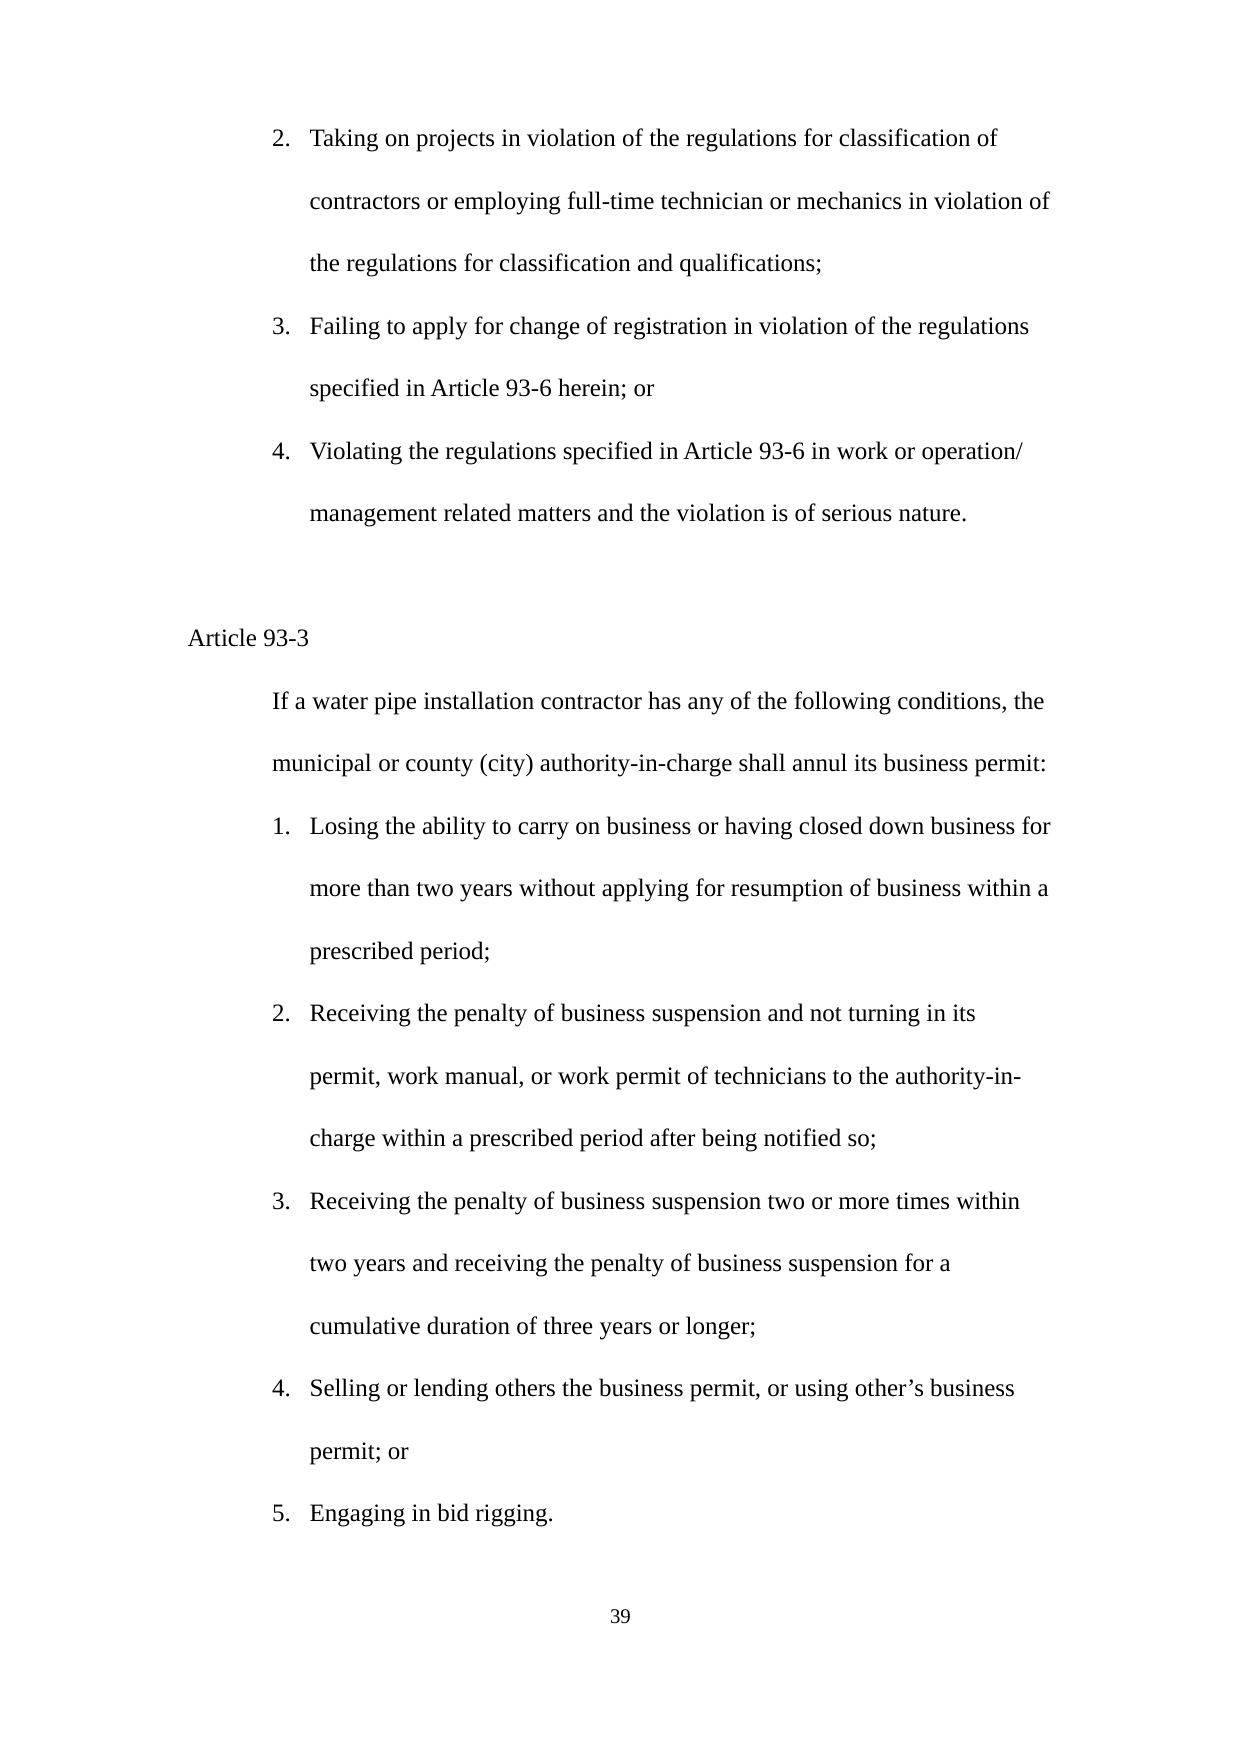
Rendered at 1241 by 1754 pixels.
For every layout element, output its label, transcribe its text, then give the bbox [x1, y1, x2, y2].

text Article 93-3 [187, 596, 1053, 659]
list Engaging in bid rigging. [272, 1471, 1053, 1534]
list Taking on projects in violation of the regulations for classification of contractors or employing full-time technician or mechanics in violation of the regulations for classification and qualifications; [272, 96, 1053, 284]
list Failing to apply for change of registration in violation of the regulations specified in Article 93-6 herein; or [272, 284, 1053, 409]
list Violating the regulations specified in Article 93-6 in work or operation/ management related matters and the violation is of serious nature. [272, 409, 1053, 534]
list Selling or lending others the business permit, or using other’s business permit; or [272, 1346, 1053, 1471]
list Receiving the penalty of business suspension two or more times within two years and receiving the penalty of business suspension for a cumulative duration of three years or longer; [272, 1159, 1053, 1346]
list Receiving the penalty of business suspension and not turning in its permit, work manual, or work permit of technicians to the authority-in-charge within a prescribed period after being notified so; [272, 971, 1053, 1159]
text If a water pipe installation contractor has any of the following conditions, the municipal or county (city) authority-in-charge shall annul its business permit: [272, 659, 1053, 784]
list Losing the ability to carry on business or having closed down business for more than two years without applying for resumption of business within a prescribed period; [272, 784, 1053, 971]
